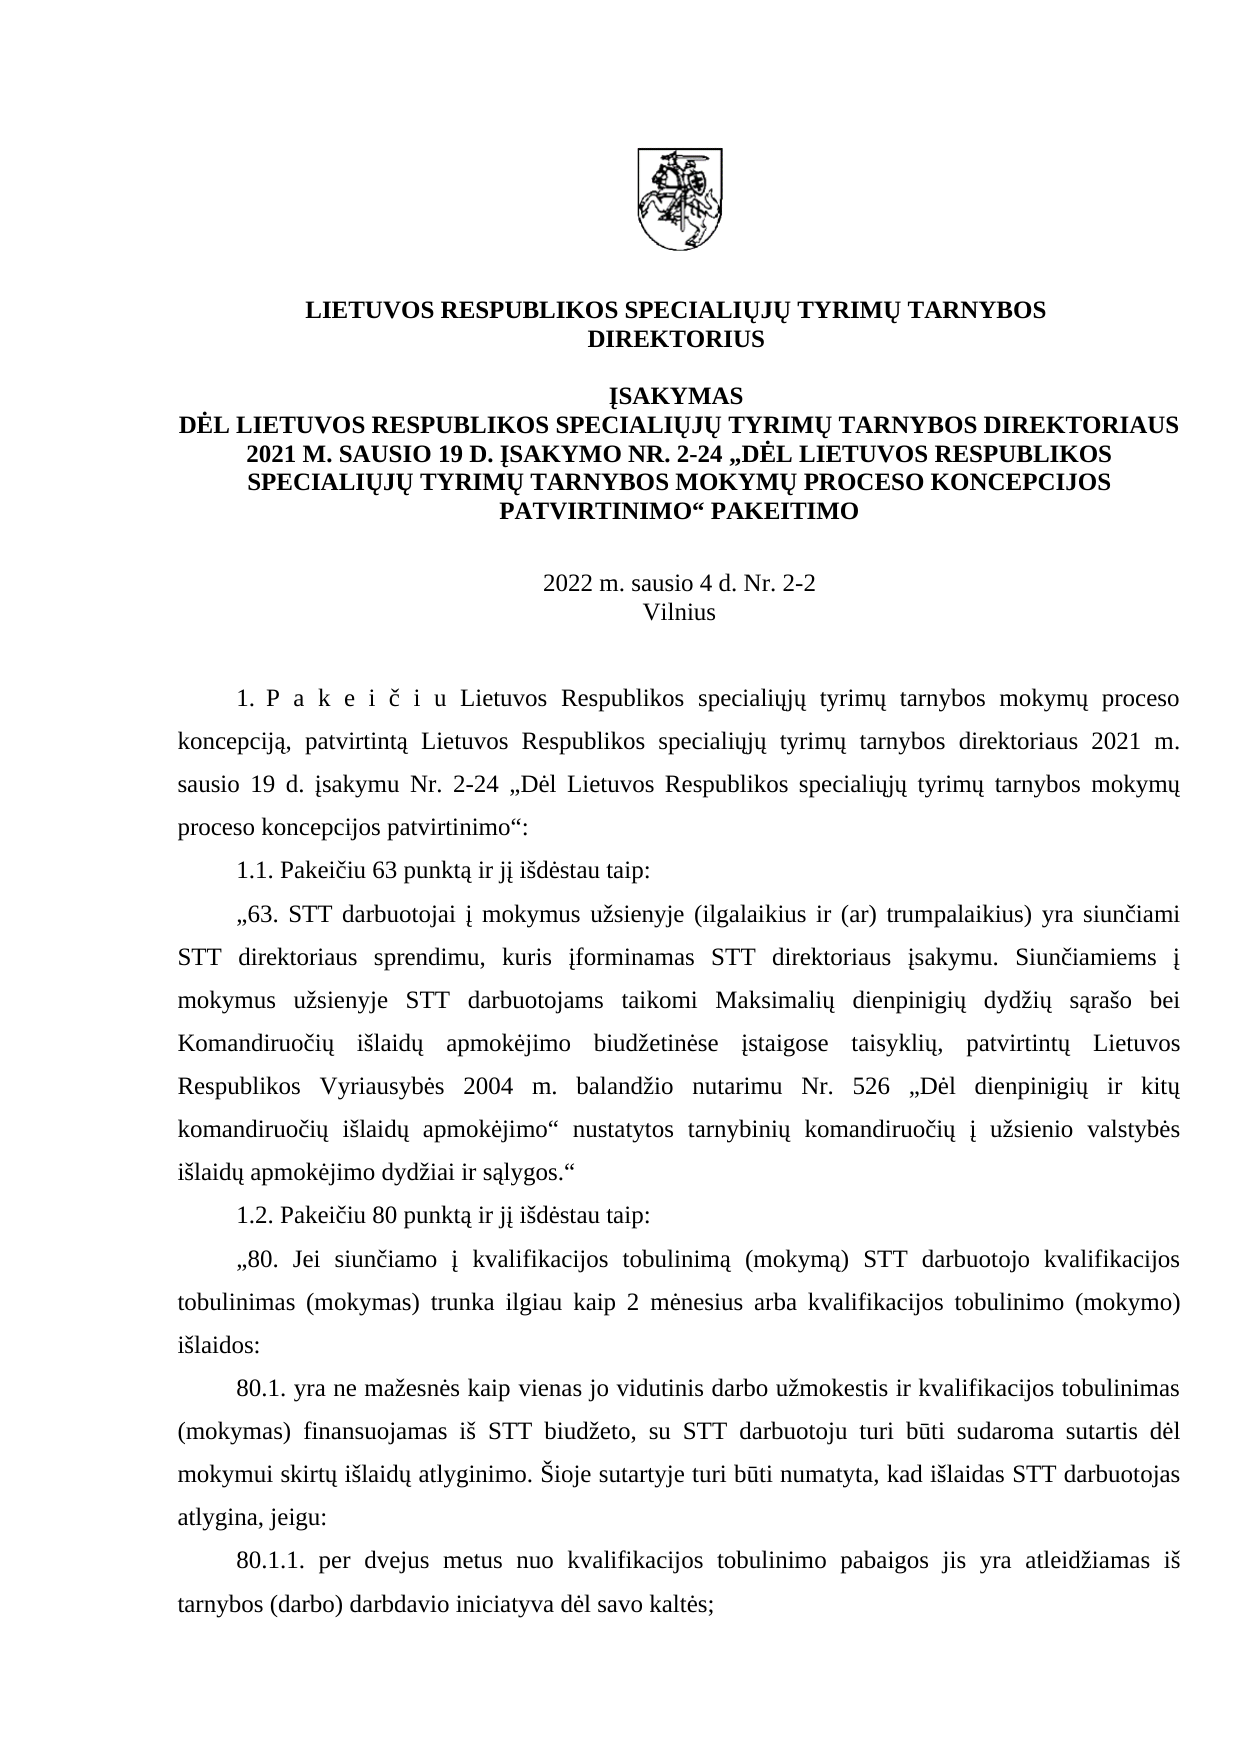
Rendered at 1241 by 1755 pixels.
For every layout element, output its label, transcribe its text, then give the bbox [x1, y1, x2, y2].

text 1. P a k e i č i u Lietuvos Respublikos specialiųjų tyrimų tarnybos mokymų proceso koncepciją, patvirtintą Lietuvos Respublikos specialiųjų tyrimų tarnybos direktoriaus 2021 m. sausio 19 d. įsakymu Nr. 2-24 „Dėl Lietuvos Respublikos specialiųjų tyrimų tarnybos mokymų proceso koncepcijos patvirtinimo“: [177, 683, 1181, 841]
text DIREKTORIUS [177, 324, 1181, 352]
text 80.1.1. per dvejus metus nuo kvalifikacijos tobulinimo pabaigos jis yra atleidžiamas iš tarnybos (darbo) darbdavio iniciatyva dėl savo kaltės; [177, 1546, 1181, 1617]
text Vilnius [177, 597, 1181, 626]
text 1.1. Pakeičiu 63 punktą ir jį išdėstau taip: [177, 856, 1181, 884]
text 80.1. yra ne mažesnės kaip vienas jo vidutinis darbo užmokestis ir kvalifikacijos tobulinimas (mokymas) finansuojamas iš STT biudžeto, su STT darbuotoju turi būti sudaroma sutartis dėl mokymui skirtų išlaidų atlyginimo. Šioje sutartyje turi būti numatyta, kad išlaidas STT darbuotojas atlygina, jeigu: [177, 1373, 1181, 1531]
text „63. STT darbuotojai į mokymus užsienyje (ilgalaikius ir (ar) trumpalaikius) yra siunčiami STT direktoriaus sprendimu, kuris įforminamas STT direktoriaus įsakymu. Siunčiamiems į mokymus užsienyje STT darbuotojams taikomi Maksimalių dienpinigių dydžių sąrašo bei Komandiruočių išlaidų apmokėjimo biudžetinėse įstaigose taisyklių, patvirtintų Lietuvos Respublikos Vyriausybės 2004 m. balandžio nutarimu Nr. 526 „Dėl dienpinigių ir kitų komandiruočių išlaidų apmokėjimo“ nustatytos tarnybinių komandiruočių į užsienio valstybės išlaidų apmokėjimo dydžiai ir sąlygos.“ [177, 899, 1181, 1186]
text LIETUVOS RESPUBLIKOS SPECIALIŲJŲ TYRIMŲ TARNYBOS [177, 295, 1181, 324]
text DĖL LIETUVOS RESPUBLIKOS SPECIALIŲJŲ TYRIMŲ TARNYBOS DIREKTORIAUS 2021 M. SAUSIO 19 D. ĮSAKYMO NR. 2-24 „DĖL LIETUVOS RESPUBLIKOS SPECIALIŲJŲ TYRIMŲ TARNYBOS MOKYMŲ PROCESO KONCEPCIJOS PATVIRTINIMO“ PAKEITIMO [177, 410, 1181, 525]
text „80. Jei siunčiamo į kvalifikacijos tobulinimą (mokymą) STT darbuotojo kvalifikacijos tobulinimas (mokymas) trunka ilgiau kaip 2 mėnesius arba kvalifikacijos tobulinimo (mokymo) išlaidos: [177, 1244, 1181, 1359]
text 1.2. Pakeičiu 80 punktą ir jį išdėstau taip: [177, 1201, 1181, 1229]
text ĮSAKYMAS [177, 381, 1181, 410]
text 2022 m. sausio 4 d. Nr. 2-2 [177, 568, 1181, 597]
